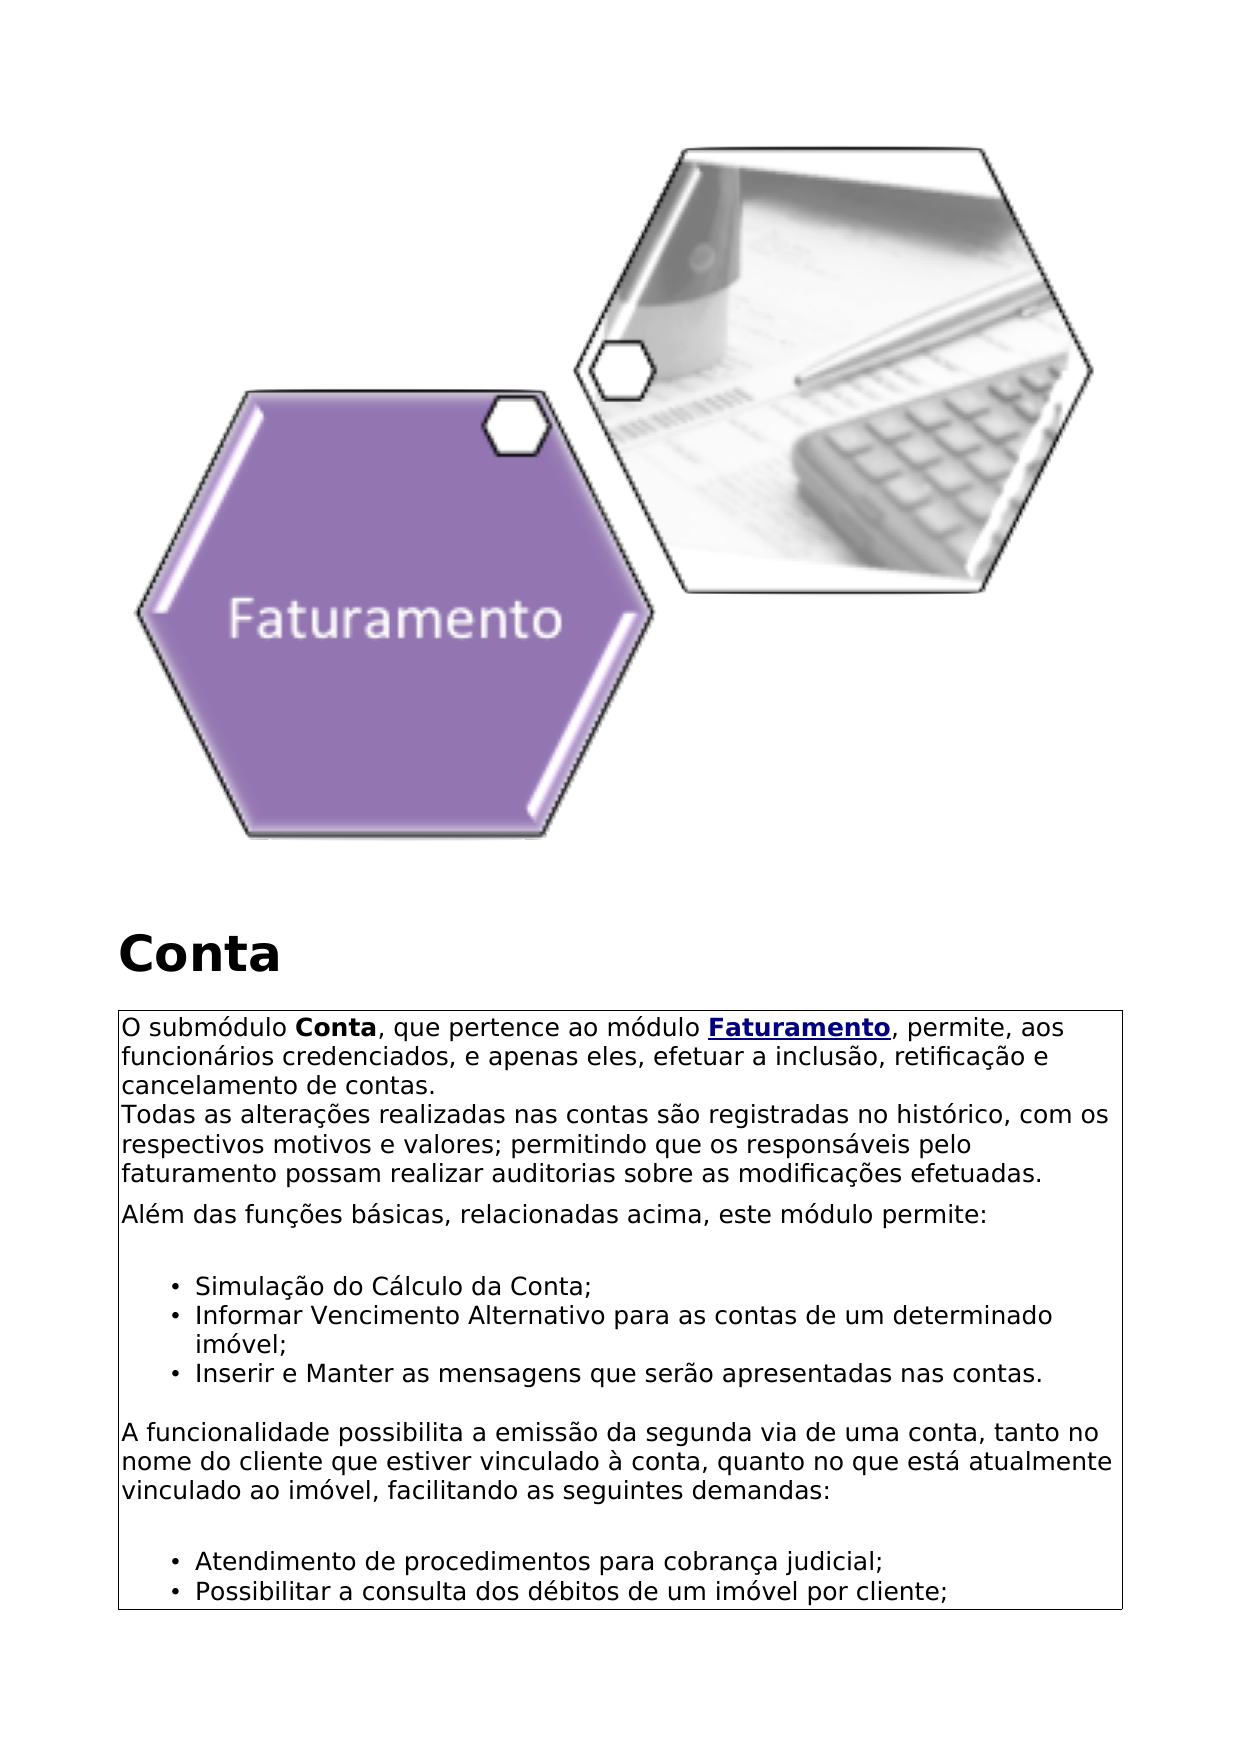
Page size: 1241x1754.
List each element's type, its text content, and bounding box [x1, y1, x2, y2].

picture [118, 118, 1123, 858]
subtitle Conta [118, 925, 1122, 983]
table_header O submódulo Conta, que pertence ao módulo Faturamento, permite, aos funcionários credenciados, e apenas eles, efetuar a inclusão, retificação e cancelamento de contas. Todas as alterações realizadas nas contas são registradas no histórico, com os respectivos motivos e valores; permitindo que os responsáveis pelo faturamento possam realizar auditorias sobre as modificações efetuadas. Além das funções básicas, relacionadas acima, este módulo permite: Simulação do Cálculo da Conta; Informar Vencimento Alternativo para as contas de um determinado imóvel; Inserir e Manter as mensagens que serão apresentadas nas contas. A funcionalidade possibilita a emissão da segunda via de uma conta, tanto no nome do cliente que estiver vinculado à conta, quanto no que está atualmente vinculado ao imóvel, facilitando as seguintes demandas: Atendimento de procedimentos para cobrança judicial; Possibilitar a consulta dos débitos de um imóvel por cliente; Emissão do extrato de débitos contendo, apenas, as contas vinculadas ao cliente selecionado. Assim, torna-se necessária a correta vinculação do cliente ao imóvel, como também a associação do mesmo às contas faturadas no período de sua vinculação ao imóvel. Foi alterada a funcionalidade Retificar Conta, de modo a tornar opcional a substituição dos clientes vinculados à conta pelos atuais clientes vinculados ao imóvel, ou seja, será exibida uma mensagem solicitando ao usuário confirmar se deseja efetuar a substituição dos clientes vinculados à conta pelos clientes vinculados ao imóvel. Com a alteração da funcionalidade Manter Conta, nas opções de Retificar Conta e Retificar Conjunto de Conta, será exibida a mensagem: Deseja substituir o(s) cliente(s) vinculado(s) à conta pelo(s) cliente(s) atualmente vinculado(s) ao imóvel?, apresentando as opções Sim e Não. Somente será efetuada a substituição do(s) cliente(s) vinculado(s) à conta pelo(s) cliente(s) vinculado(s) ao imóvel, se a opção escolhida for SIM. O submódulo Conta contém as seguintes funcionalidades: Conta Alterar Vínculo de Clientes com Imóvel e Contas Associar Contas a Novo Cliente ou Remover o Cliente da Conta Consultar Faturamento Imediato Ajuste Desfazer Cancelamento ou Retificação Informar Vencimento Alternativo Inserir Conta Manter Conta Inserir Débitos para Contas com Valor Faixas Erradas Inserir Motivo Retificação Manter Contas de Um Conjunto de Imóveis Manter Motivo Retificação Mensagem da Conta Inserir Mensagem Conta Manter Mensagem Conta Retificar Contas Pagas sem Débito e/ou Crédito Pago Simular Cálculo da Conta Além das funcionalidades relacionadas acima, que estão disponíveis no menu do sistema, o sistema dispõe de outras funcionalidades do submódulo Conta que são acionadas a partir de outras telas do sistema: Consultar Conta Adicionar Categoria na Conta Adicionar Débito na Conta Adicionar Crédito na Conta Retificar Conta Cancelar Conta Colocar Conta em Revisão Retirar Conta de Revisão [119, 1011, 1122, 1609]
